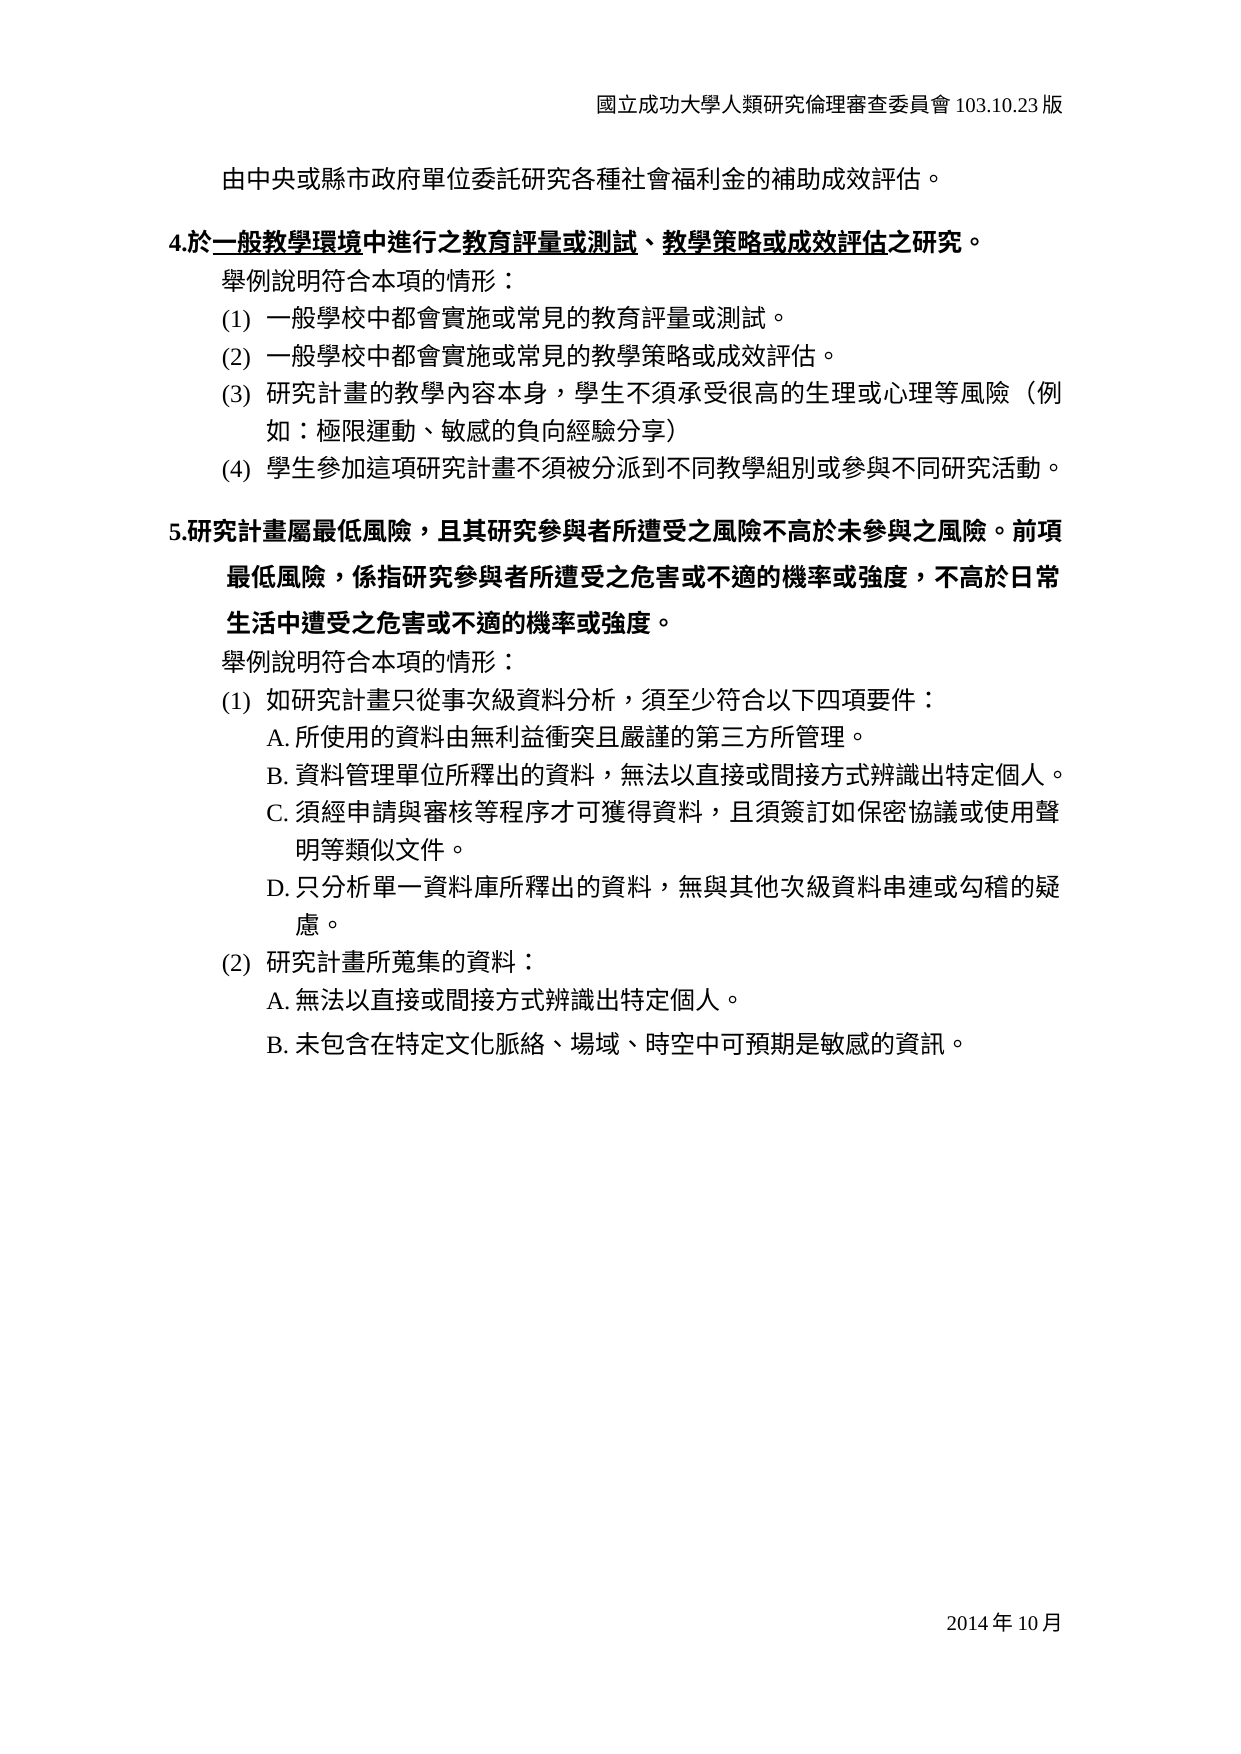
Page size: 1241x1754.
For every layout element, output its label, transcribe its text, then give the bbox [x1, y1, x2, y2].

list 研究計畫的教學內容本身，學生不須承受很高的生理或心理等風險（例如：極限運動、敏感的負向經驗分享） [222, 373, 1063, 448]
list 所使用的資料由無利益衝突且嚴謹的第三方所管理。 [266, 717, 1063, 754]
text 舉例說明符合本項的情形： [162, 642, 1063, 679]
list 無法以直接或間接方式辨識出特定個人。 [266, 979, 1063, 1017]
text 由中央或縣市政府單位委託研究各種社會福利金的補助成效評估。 [162, 158, 1063, 196]
list 一般學校中都會實施或常見的教學策略或成效評估。 [222, 335, 1063, 373]
text 4.於一般教學環境中進行之教育評量或測試、教學策略或成效評估之研究。 [162, 214, 1063, 260]
text 舉例說明符合本項的情形： [162, 260, 1063, 298]
list 未包含在特定文化脈絡、場域、時空中可預期是敏感的資訊。 [266, 1017, 1063, 1062]
list 只分析單一資料庫所釋出的資料，無與其他次級資料串連或勾稽的疑慮。 [266, 867, 1063, 942]
list 一般學校中都會實施或常見的教育評量或測試。 [222, 298, 1063, 335]
list 研究計畫所蒐集的資料： [222, 942, 1063, 979]
list 學生參加這項研究計畫不須被分派到不同教學組別或參與不同研究活動。 [222, 448, 1063, 485]
list 如研究計畫只從事次級資料分析，須至少符合以下四項要件： [222, 679, 1063, 717]
text 5.研究計畫屬最低風險，且其研究參與者所遭受之風險不高於未參與之風險。前項最低風險，係指研究參與者所遭受之危害或不適的機率或強度，不高於日常生活中遭受之危害或不適的機率或強度。 [162, 504, 1063, 642]
list 資料管理單位所釋出的資料，無法以直接或間接方式辨識出特定個人。 [266, 754, 1063, 792]
list 須經申請與審核等程序才可獲得資料，且須簽訂如保密協議或使用聲明等類似文件。 [266, 792, 1063, 867]
